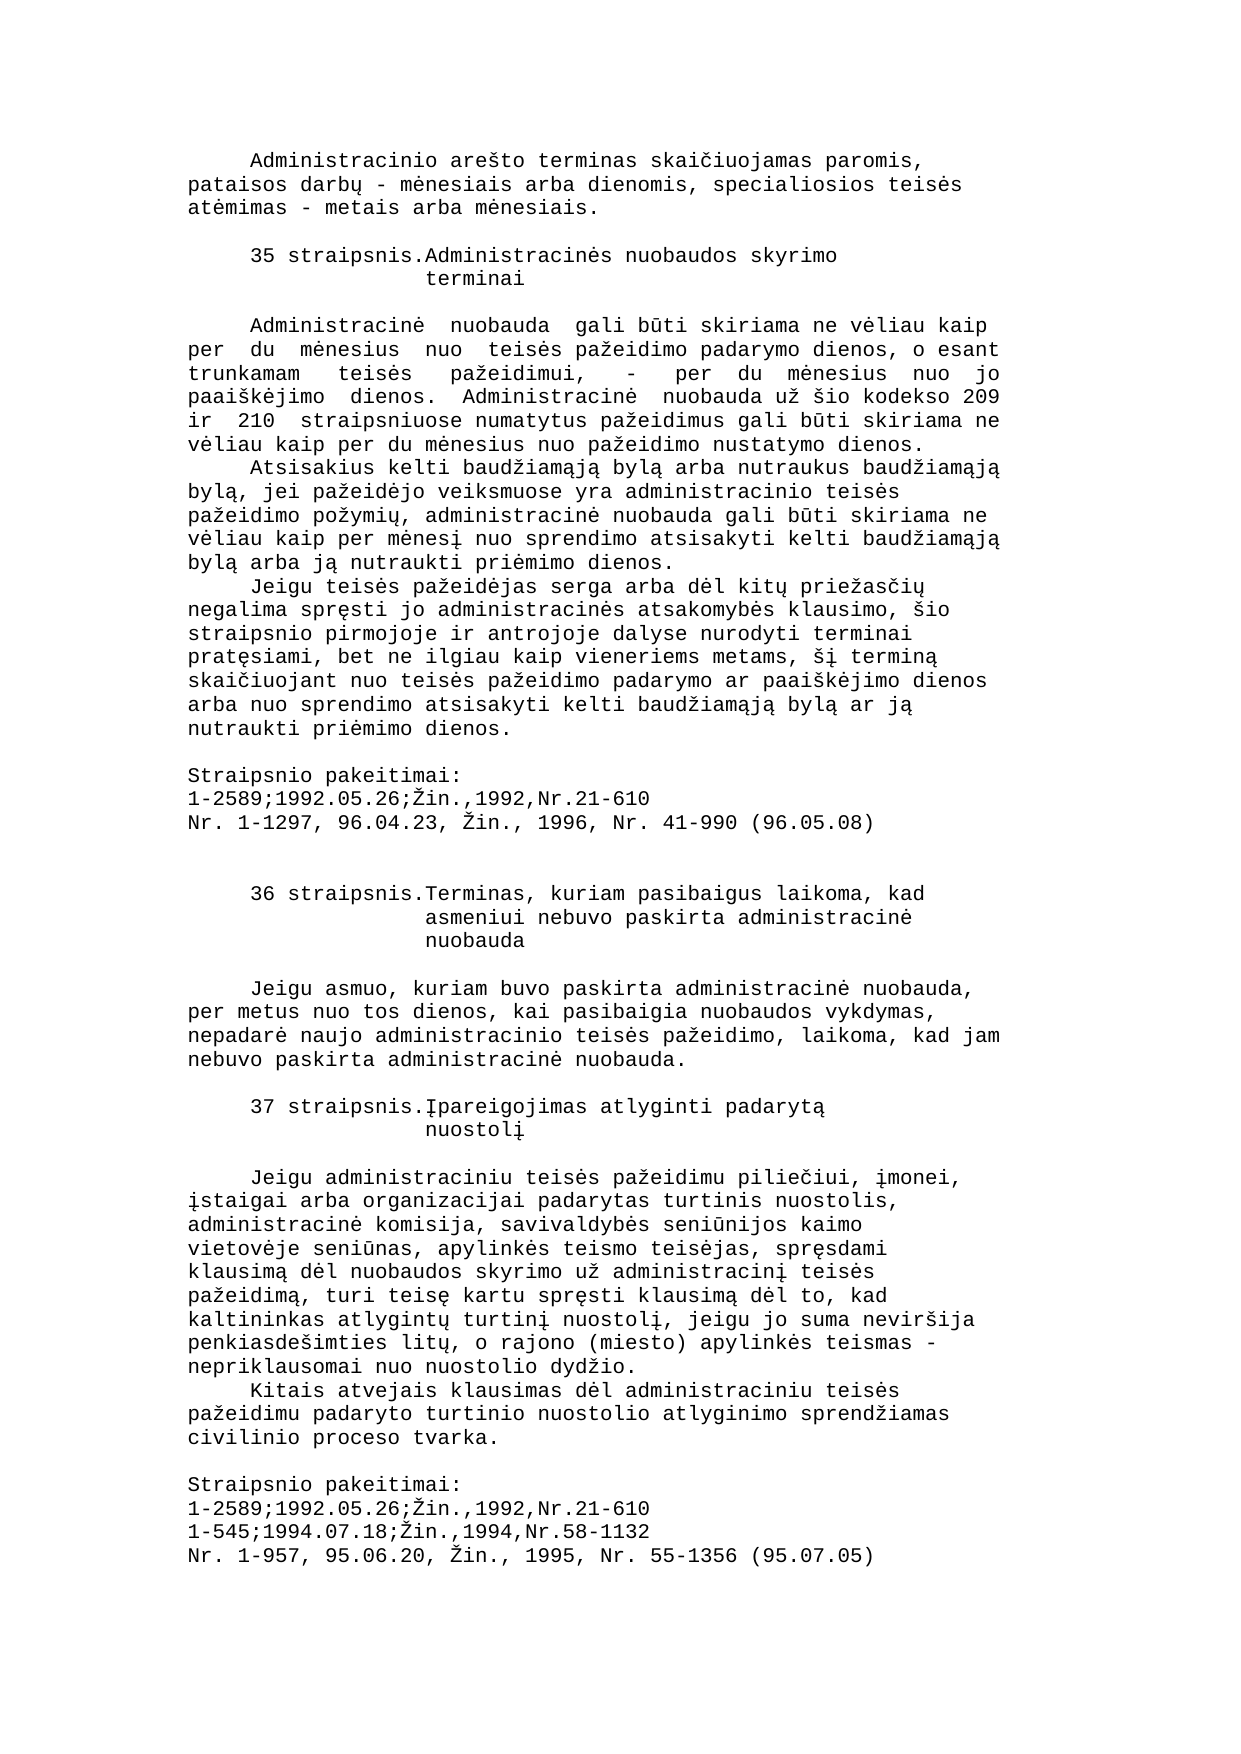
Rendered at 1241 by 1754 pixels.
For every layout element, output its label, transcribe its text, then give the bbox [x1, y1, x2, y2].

text atėmimas - metais arba mėnesiais. [187, 197, 1053, 221]
text civilinio proceso tvarka. [187, 1427, 1053, 1451]
text ir 210 straipsniuose numatytus pažeidimus gali būti skiriama ne [187, 410, 1053, 434]
text Jeigu teisės pažeidėjas serga arba dėl kitų priežasčių [187, 576, 1053, 599]
text Nr. 1-1297, 96.04.23, Žin., 1996, Nr. 41-990 (96.05.08) [187, 812, 1053, 836]
text per metus nuo tos dienos, kai pasibaigia nuobaudos vykdymas, [187, 1001, 1053, 1025]
text pažeidimą, turi teisę kartu spręsti klausimą dėl to, kad [187, 1285, 1053, 1309]
text 36 straipsnis.Terminas, kuriam pasibaigus laikoma, kad [187, 883, 1053, 907]
text 37 straipsnis.Įpareigojimas atlyginti padarytą [187, 1096, 1053, 1119]
text paaiškėjimo dienos. Administracinė nuobauda už šio kodekso 209 [187, 386, 1053, 410]
text terminai [187, 268, 1053, 292]
text penkiasdešimties litų, o rajono (miesto) apylinkės teismas - [187, 1332, 1053, 1356]
text trunkamam teisės pažeidimui, - per du mėnesius nuo jo [187, 363, 1053, 386]
text Kitais atvejais klausimas dėl administraciniu teisės [187, 1379, 1053, 1403]
text administracinė komisija, savivaldybės seniūnijos kaimo [187, 1214, 1053, 1238]
text pataisos darbų - mėnesiais arba dienomis, specialiosios teisės [187, 174, 1053, 197]
text bylą, jei pažeidėjo veiksmuose yra administracinio teisės [187, 481, 1053, 505]
text Administracinė nuobauda gali būti skiriama ne vėliau kaip [187, 316, 1053, 339]
text kaltininkas atlygintų turtinį nuostolį, jeigu jo suma neviršija [187, 1309, 1053, 1332]
text įstaigai arba organizacijai padarytas turtinis nuostolis, [187, 1190, 1053, 1214]
text Administracinio arešto terminas skaičiuojamas paromis, [187, 150, 1053, 174]
text per du mėnesius nuo teisės pažeidimo padarymo dienos, o esant [187, 339, 1053, 363]
text nebuvo paskirta administracinė nuobauda. [187, 1048, 1053, 1072]
text vėliau kaip per mėnesį nuo sprendimo atsisakyti kelti baudžiamąją [187, 528, 1053, 552]
text vėliau kaip per du mėnesius nuo pažeidimo nustatymo dienos. [187, 434, 1053, 457]
text 1-545;1994.07.18;Žin.,1994,Nr.58-1132 [187, 1521, 1053, 1545]
text vietovėje seniūnas, apylinkės teismo teisėjas, spręsdami [187, 1238, 1053, 1261]
text 1-2589;1992.05.26;Žin.,1992,Nr.21-610 [187, 788, 1053, 812]
text Jeigu administraciniu teisės pažeidimu piliečiui, įmonei, [187, 1167, 1053, 1190]
text 35 straipsnis.Administracinės nuobaudos skyrimo [187, 244, 1053, 268]
text straipsnio pirmojoje ir antrojoje dalyse nurodyti terminai [187, 623, 1053, 647]
text nuobauda [187, 930, 1053, 954]
text klausimą dėl nuobaudos skyrimo už administracinį teisės [187, 1261, 1053, 1285]
text Jeigu asmuo, kuriam buvo paskirta administracinė nuobauda, [187, 978, 1053, 1001]
text Straipsnio pakeitimai: [187, 1474, 1053, 1498]
text negalima spręsti jo administracinės atsakomybės klausimo, šio [187, 599, 1053, 623]
text bylą arba ją nutraukti priėmimo dienos. [187, 552, 1053, 576]
text Straipsnio pakeitimai: [187, 765, 1053, 788]
text pažeidimo požymių, administracinė nuobauda gali būti skiriama ne [187, 505, 1053, 528]
text asmeniui nebuvo paskirta administracinė [187, 907, 1053, 930]
text nutraukti priėmimo dienos. [187, 717, 1053, 741]
text Nr. 1-957, 95.06.20, Žin., 1995, Nr. 55-1356 (95.07.05) [187, 1545, 1053, 1569]
text arba nuo sprendimo atsisakyti kelti baudžiamąją bylą ar ją [187, 694, 1053, 717]
text skaičiuojant nuo teisės pažeidimo padarymo ar paaiškėjimo dienos [187, 670, 1053, 694]
text Atsisakius kelti baudžiamąją bylą arba nutraukus baudžiamąją [187, 457, 1053, 481]
text pratęsiami, bet ne ilgiau kaip vieneriems metams, šį terminą [187, 647, 1053, 670]
text nuostolį [187, 1119, 1053, 1143]
text nepriklausomai nuo nuostolio dydžio. [187, 1356, 1053, 1379]
text 1-2589;1992.05.26;Žin.,1992,Nr.21-610 [187, 1498, 1053, 1521]
text pažeidimu padaryto turtinio nuostolio atlyginimo sprendžiamas [187, 1403, 1053, 1427]
text nepadarė naujo administracinio teisės pažeidimo, laikoma, kad jam [187, 1025, 1053, 1048]
